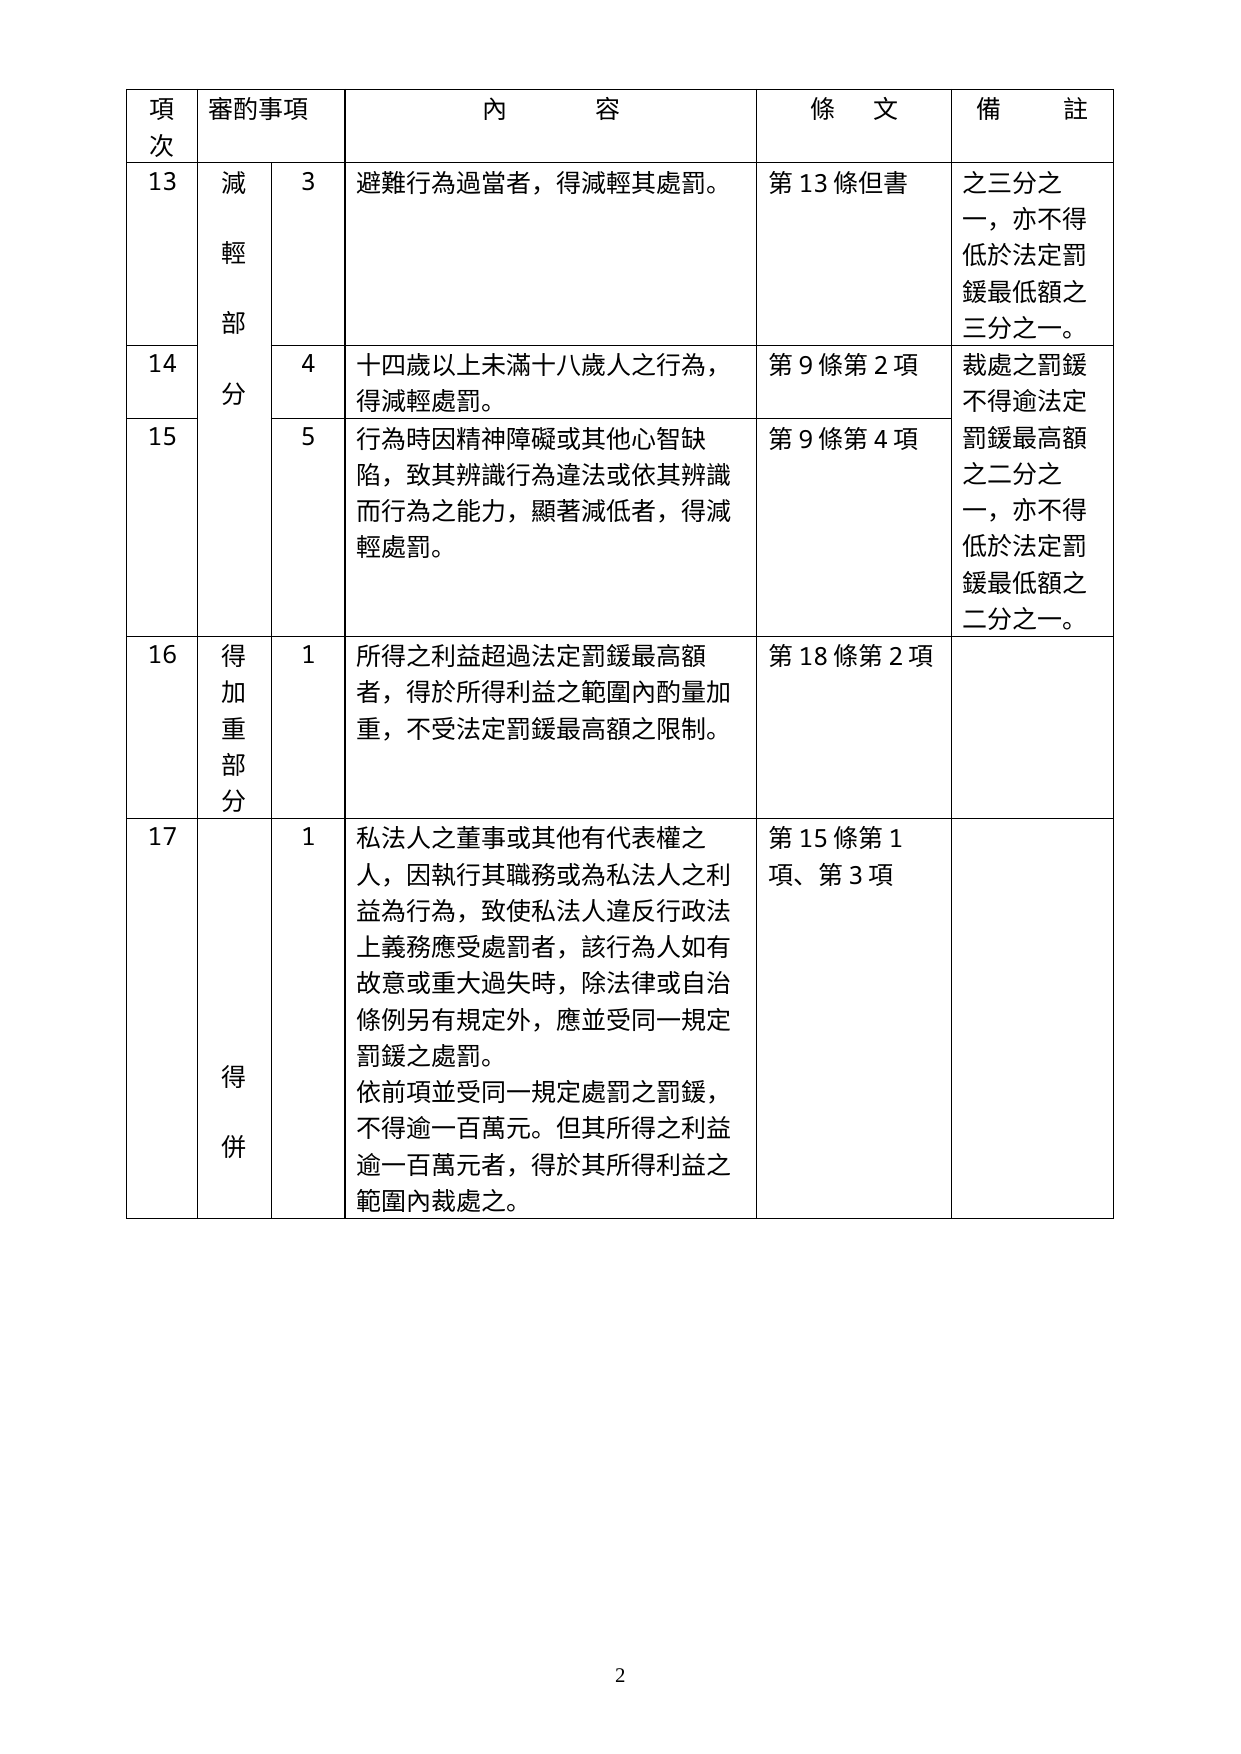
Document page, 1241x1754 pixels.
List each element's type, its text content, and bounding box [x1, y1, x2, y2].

table_cell 第18條第2項 [757, 637, 951, 818]
table_cell 所得之利益超過法定罰鍰最高額者，得於所得利益之範圍內酌量加重，不受法定罰鍰最高額之限制。 [346, 637, 756, 818]
table_cell 17 [127, 819, 197, 1218]
table_cell 1 [272, 819, 344, 1218]
table_cell 16 [127, 637, 197, 818]
table_cell [952, 637, 1113, 818]
table_header 項次 [127, 90, 197, 162]
table_header 備 註 [952, 90, 1113, 162]
table_cell 第9條第2項 [757, 346, 951, 418]
table_cell 避難行為過當者，得減輕其處罰。 [346, 163, 756, 344]
table_cell 裁處之罰鍰不得逾法定罰鍰最高額之二分之一，亦不得低於法定罰鍰最低額之二分之一。 [952, 346, 1113, 636]
table_cell 第9條第4項 [757, 419, 951, 636]
table_cell 3 [272, 163, 344, 344]
table_cell 私法人之董事或其他有代表權之人，因執行其職務或為私法人之利益為行為，致使私法人違反行政法上義務應受處罰者，該行為人如有故意或重大過失時，除法律或自治條例另有規定外，應並受同一規定罰鍰之處罰。 依前項並受同一規定處罰之罰鍰，不得逾一百萬元。但其所得之利益逾一百萬元者，得於其所得利益之範圍內裁處之。 [346, 819, 756, 1218]
table_cell 第15條第1項、第3項 [757, 819, 951, 1218]
table_cell 十四歲以上未滿十八歲人之行為，得減輕處罰。 [346, 346, 756, 418]
table_cell 1 [272, 637, 344, 818]
table_cell 得 加 重 部 分 [198, 637, 271, 818]
table_cell 第13條但書 [757, 163, 951, 344]
table_cell 行為時因精神障礙或其他心智缺陷，致其辨識行為違法或依其辨識而行為之能力，顯著減低者，得減輕處罰。 [346, 419, 756, 636]
table_cell 14 [127, 346, 197, 418]
table_cell 5 [272, 419, 344, 636]
table_cell 15 [127, 419, 197, 636]
table_cell 4 [272, 346, 344, 418]
table_header 內 容 [346, 90, 756, 162]
table_cell [952, 819, 1113, 1218]
table_cell 得 併 [198, 819, 271, 1218]
table_header 條 文 [757, 90, 951, 162]
table_cell 13 [127, 163, 197, 344]
table_header 審酌事項 [198, 90, 344, 162]
